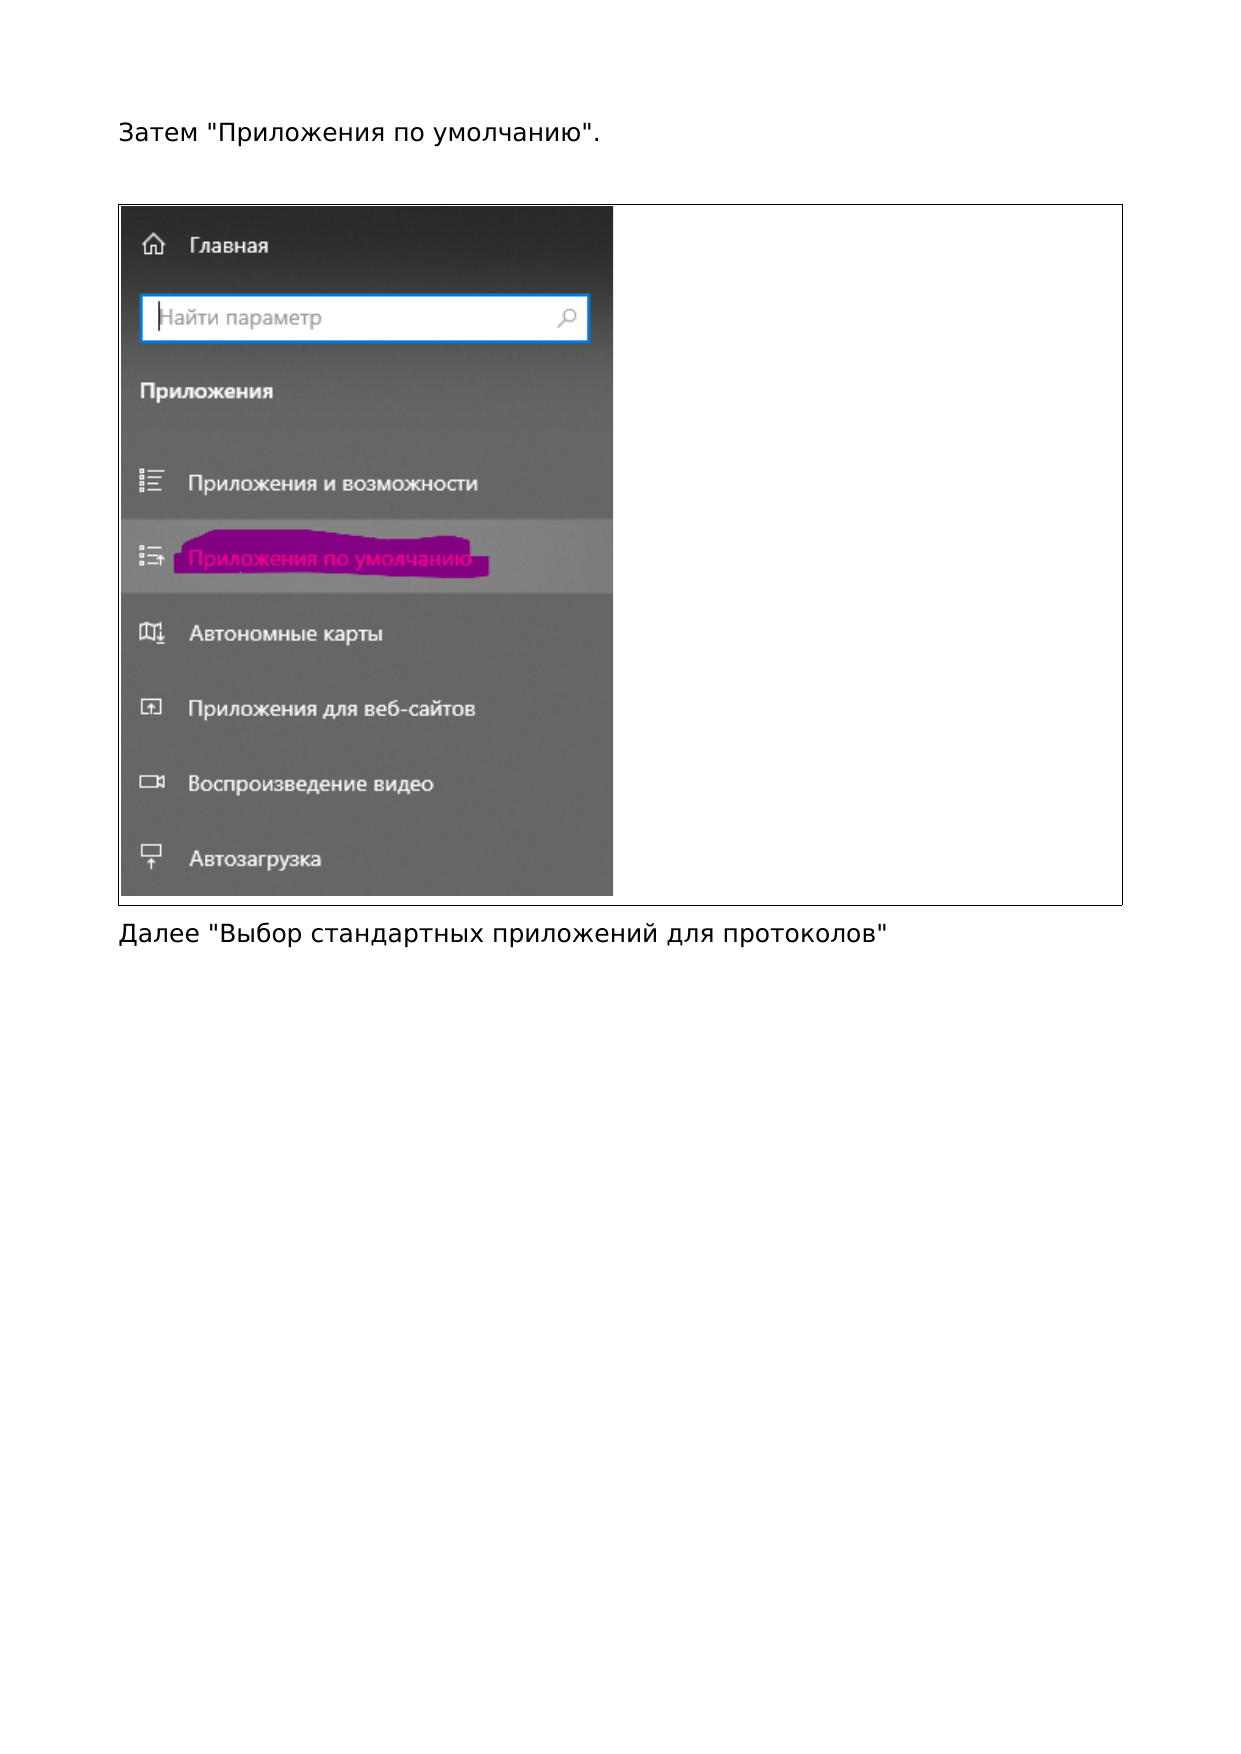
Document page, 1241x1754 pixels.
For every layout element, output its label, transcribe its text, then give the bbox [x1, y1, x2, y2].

text Затем "Приложения по умолчанию". [118, 118, 1122, 176]
text Далее "Выбор стандартных приложений для протоколов" [118, 919, 1122, 978]
picture [121, 206, 614, 896]
table_header [119, 205, 1122, 905]
